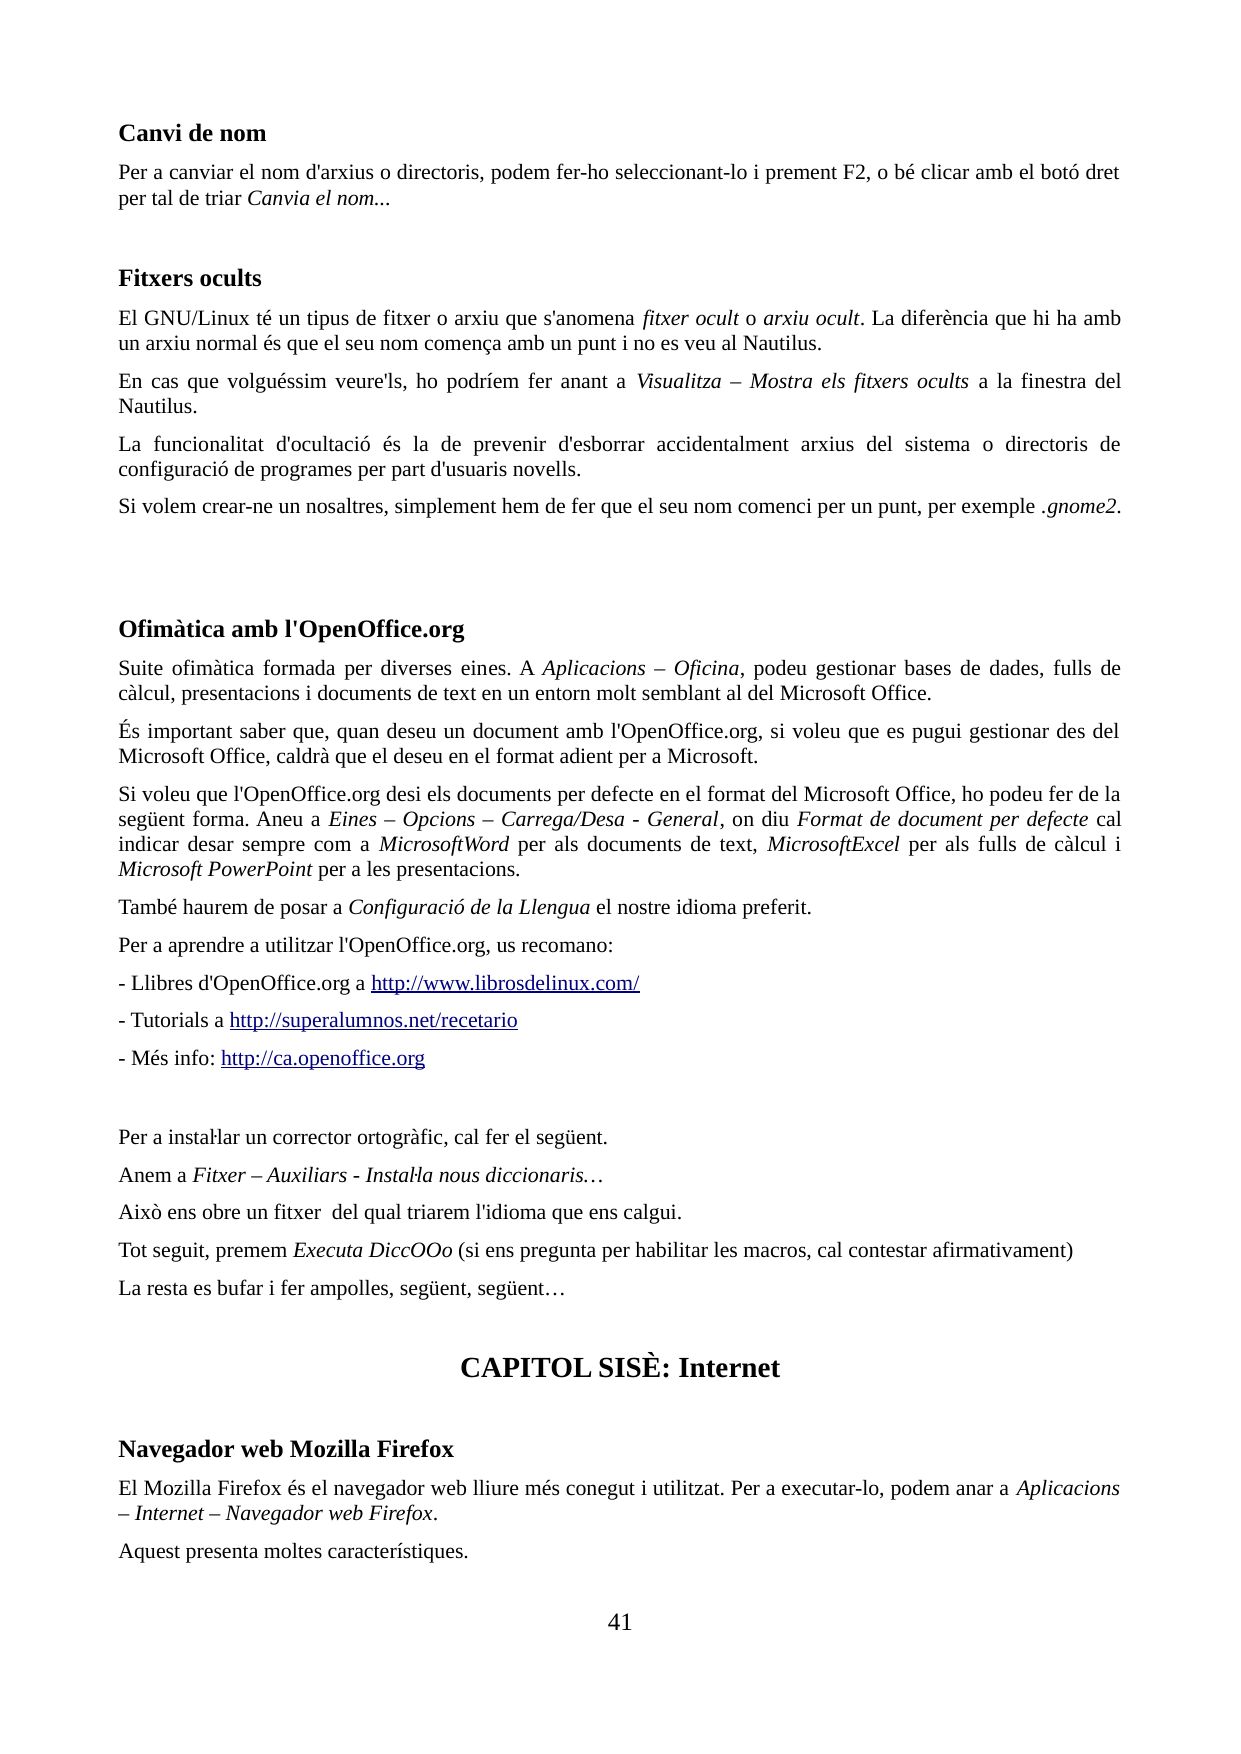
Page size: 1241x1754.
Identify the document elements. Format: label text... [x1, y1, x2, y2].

text El GNU/Linux té un tipus de fitxer o arxiu que s'anomena fitxer ocult o arxiu ocult. La diferència que hi ha amb un arxiu normal és que el seu nom comença amb un punt i no es veu al Nautilus. [118, 305, 1122, 355]
text Per a aprendre a utilitzar l'OpenOffice.org, us recomano: [118, 932, 1122, 957]
text La resta es bufar i fer ampolles, següent, següent… [118, 1275, 1122, 1300]
text En cas que volguéssim veure'ls, ho podríem fer anant a Visualitza – Mostra els fitxers ocults a la finestra del Nautilus. [118, 368, 1122, 418]
text També haurem de posar a Configuració de la Llengua el nostre idioma preferit. [118, 894, 1122, 919]
text Tot seguit, premem Executa DiccOOo (si ens pregunta per habilitar les macros, cal contestar afirmativament) [118, 1237, 1122, 1262]
text Això ens obre un fitxer del qual triarem l'idioma que ens calgui. [118, 1199, 1122, 1224]
text Fitxers ocults [118, 263, 1122, 292]
text Canvi de nom [118, 118, 1122, 147]
text És important saber que, quan deseu un document amb l'OpenOffice.org, si voleu que es pugui gestionar des del Microsoft Office, caldrà que el deseu en el format adient per a Microsoft. [118, 718, 1122, 768]
text - Llibres d'OpenOffice.org a http://www.librosdelinux.com/ [118, 969, 1122, 995]
text - Més info: http://ca.openoffice.org [118, 1045, 1122, 1070]
text CAPITOL SISÈ: Internet [118, 1350, 1122, 1384]
text El Mozilla Firefox és el navegador web lliure més conegut i utilitzat. Per a executar-lo, podem anar a Aplicacions – Internet – Navegador web Firefox. [118, 1475, 1122, 1526]
text Suite ofimàtica formada per diverses eines. A Aplicacions – Oficina, podeu gestionar bases de dades, fulls de càlcul, presentacions i documents de text en un entorn molt semblant al del Microsoft Office. [118, 655, 1122, 705]
text Si volem crear-ne un nosaltres, simplement hem de fer que el seu nom comenci per un punt, per exemple .gnome2. [118, 493, 1122, 519]
text La funcionalitat d'ocultació és la de prevenir d'esborrar accidentalment arxius del sistema o directoris de configuració de programes per part d'usuaris novells. [118, 431, 1122, 481]
text Anem a Fitxer – Auxiliars - Instaŀla nous diccionaris… [118, 1162, 1122, 1187]
text Ofimàtica amb l'OpenOffice.org [118, 614, 1122, 642]
text Si voleu que l'OpenOffice.org desi els documents per defecte en el format del Microsoft Office, ho podeu fer de la següent forma. Aneu a Eines – Opcions – Carrega/Desa - General, on diu Format de document per defecte cal indicar desar sempre com a MicrosoftWord per als documents de text, MicrosoftExcel per als fulls de càlcul i Microsoft PowerPoint per a les presentacions. [118, 781, 1122, 882]
text Per a canviar el nom d'arxius o directoris, podem fer-ho seleccionant-lo i prement F2, o bé clicar amb el botó dret per tal de triar Canvia el nom... [118, 159, 1122, 210]
text Navegador web Mozilla Firefox [118, 1434, 1122, 1463]
text Per a instaŀlar un corrector ortogràfic, cal fer el següent. [118, 1124, 1122, 1149]
text Aquest presenta moltes característiques. [118, 1538, 1122, 1563]
text - Tutorials a http://superalumnos.net/recetario [118, 1007, 1122, 1032]
